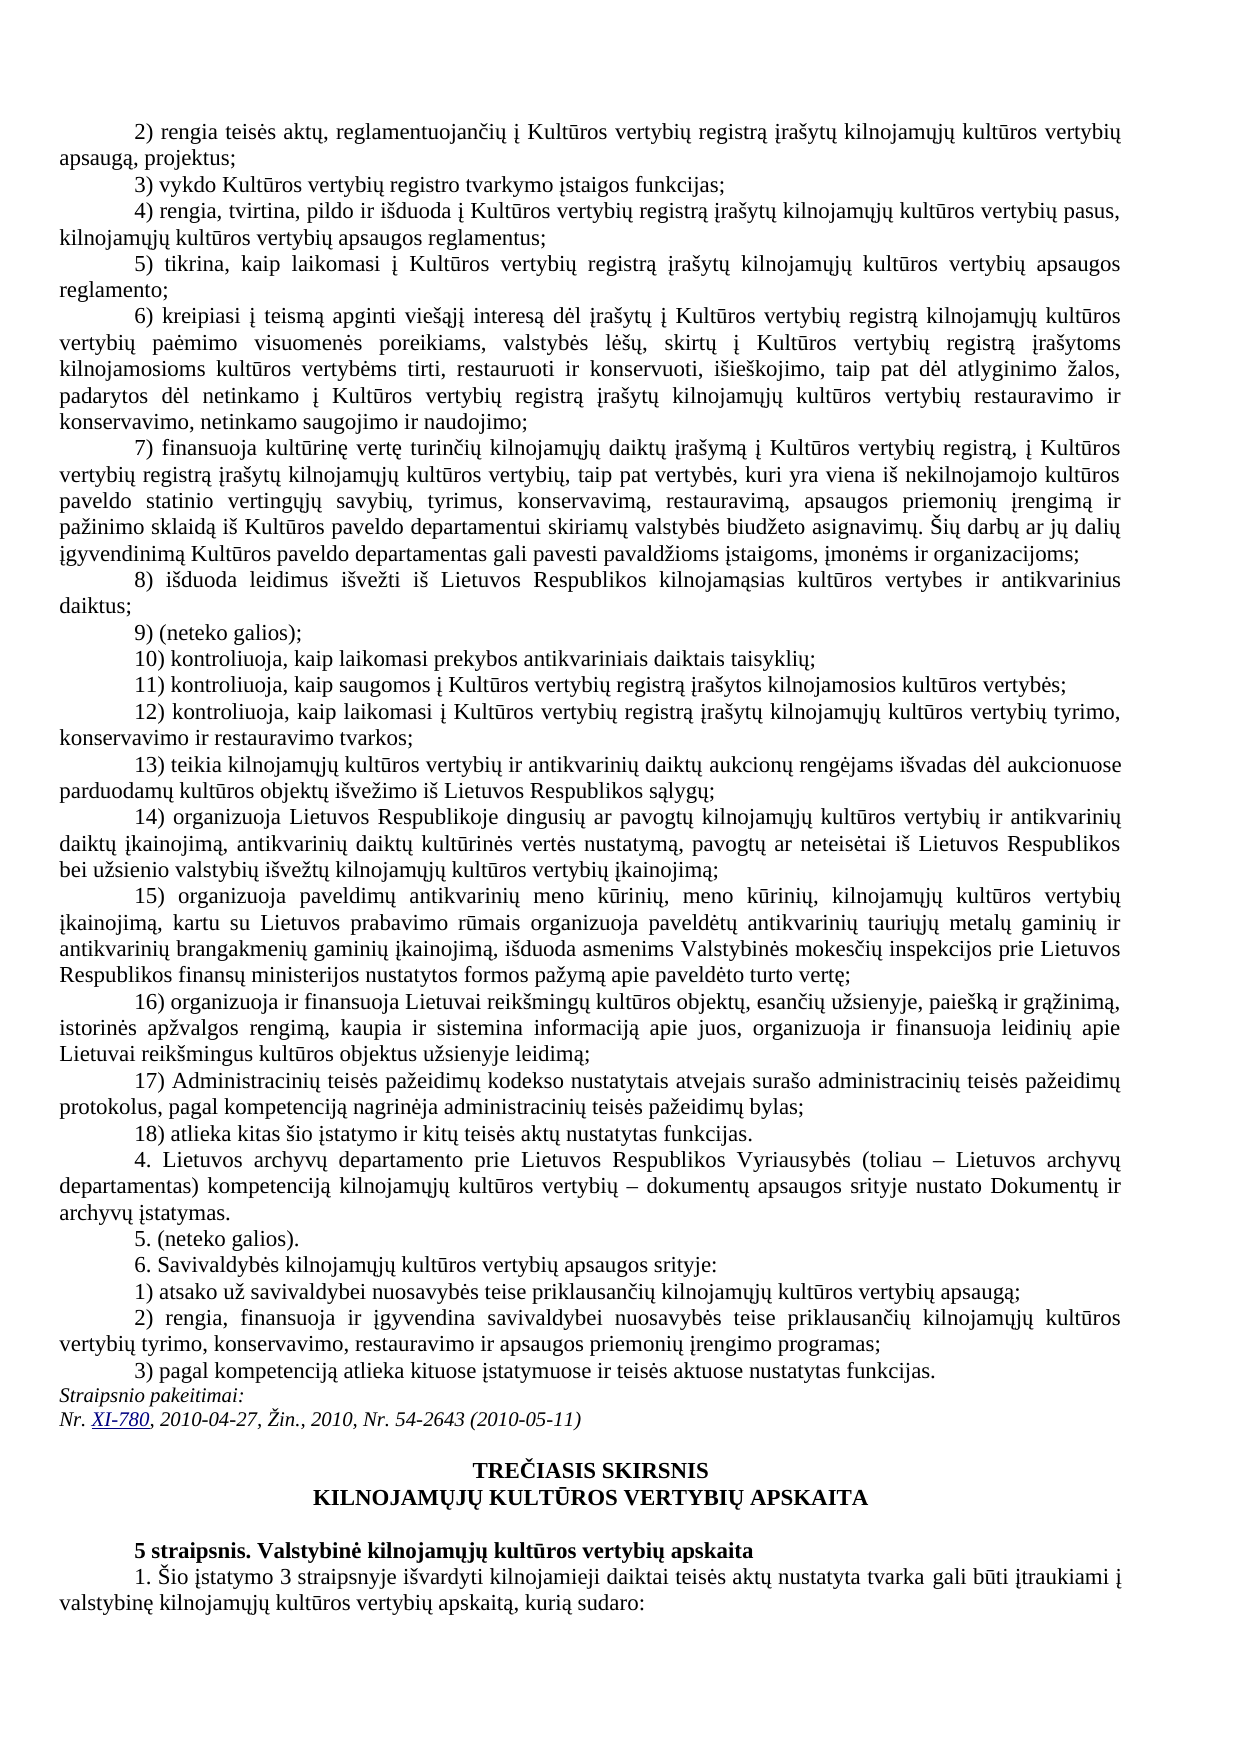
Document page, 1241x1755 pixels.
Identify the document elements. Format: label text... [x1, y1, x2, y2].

text 4) rengia, tvirtina, pildo ir išduoda į Kultūros vertybių registrą įrašytų kilnojamųjų kultūros vertybių pasus, kilnojamųjų kultūros vertybių apsaugos reglamentus; [59, 197, 1122, 250]
text 6) kreipiasi į teismą apginti viešąjį interesą dėl įrašytų į Kultūros vertybių registrą kilnojamųjų kultūros vertybių paėmimo visuomenės poreikiams, valstybės lėšų, skirtų į Kultūros vertybių registrą įrašytoms kilnojamosioms kultūros vertybėms tirti, restauruoti ir konservuoti, išieškojimo, taip pat dėl atlyginimo žalos, padarytos dėl netinkamo į Kultūros vertybių registrą įrašytų kilnojamųjų kultūros vertybių restauravimo ir konservavimo, netinkamo saugojimo ir naudojimo; [59, 303, 1122, 434]
text 12) kontroliuoja, kaip laikomasi į Kultūros vertybių registrą įrašytų kilnojamųjų kultūros vertybių tyrimo, konservavimo ir restauravimo tvarkos; [59, 698, 1122, 751]
text 7) finansuoja kultūrinę vertę turinčių kilnojamųjų daiktų įrašymą į Kultūros vertybių registrą, į Kultūros vertybių registrą įrašytų kilnojamųjų kultūros vertybių, taip pat vertybės, kuri yra viena iš nekilnojamojo kultūros paveldo statinio vertingųjų savybių, tyrimus, konservavimą, restauravimą, apsaugos priemonių įrengimą ir pažinimo sklaidą iš Kultūros paveldo departamentui skiriamų valstybės biudžeto asignavimų. Šių darbų ar jų dalių įgyvendinimą Kultūros paveldo departamentas gali pavesti pavaldžioms įstaigoms, įmonėms ir organizacijoms; [59, 434, 1122, 566]
text 2) rengia teisės aktų, reglamentuojančių į Kultūros vertybių registrą įrašytų kilnojamųjų kultūros vertybių apsaugą, projektus; [59, 118, 1122, 171]
text 2) rengia, finansuoja ir įgyvendina savivaldybei nuosavybės teise priklausančių kilnojamųjų kultūros vertybių tyrimo, konservavimo, restauravimo ir apsaugos priemonių įrengimo programas; [59, 1304, 1122, 1357]
text 3) pagal kompetenciją atlieka kituose įstatymuose ir teisės aktuose nustatytas funkcijas. [59, 1357, 1122, 1383]
subtitle KILNOJAMŲJŲ KULTŪROS VERTYBIŲ APSKAITA [59, 1484, 1122, 1510]
text 15) organizuoja paveldimų antikvarinių meno kūrinių, meno kūrinių, kilnojamųjų kultūros vertybių įkainojimą, kartu su Lietuvos prabavimo rūmais organizuoja paveldėtų antikvarinių tauriųjų metalų gaminių ir antikvarinių brangakmenių gaminių įkainojimą, išduoda asmenims Valstybinės mokesčių inspekcijos prie Lietuvos Respublikos finansų ministerijos nustatytos formos pažymą apie paveldėto turto vertę; [59, 882, 1122, 988]
text 1) atsako už savivaldybei nuosavybės teise priklausančių kilnojamųjų kultūros vertybių apsaugą; [59, 1278, 1122, 1304]
text Straipsnio pakeitimai: [59, 1383, 1122, 1407]
text 3) vykdo Kultūros vertybių registro tvarkymo įstaigos funkcijas; [59, 171, 1122, 197]
text 5) tikrina, kaip laikomasi į Kultūros vertybių registrą įrašytų kilnojamųjų kultūros vertybių apsaugos reglamento; [59, 250, 1122, 303]
text Nr. XI-780, 2010-04-27, Žin., 2010, Nr. 54-2643 (2010-05-11) [59, 1407, 1122, 1431]
text 8) išduoda leidimus išvežti iš Lietuvos Respublikos kilnojamąsias kultūros vertybes ir antikvarinius daiktus; [59, 566, 1122, 619]
text 5 straipsnis. Valstybinė kilnojamųjų kultūros vertybių apskaita [59, 1537, 1122, 1563]
text 13) teikia kilnojamųjų kultūros vertybių ir antikvarinių daiktų aukcionų rengėjams išvadas dėl aukcionuose parduodamų kultūros objektų išvežimo iš Lietuvos Respublikos sąlygų; [59, 751, 1122, 803]
subtitle TREČIASIS SKIRSNIS [59, 1458, 1122, 1484]
text 18) atlieka kitas šio įstatymo ir kitų teisės aktų nustatytas funkcijas. [59, 1119, 1122, 1146]
text 17) Administracinių teisės pažeidimų kodekso nustatytais atvejais surašo administracinių teisės pažeidimų protokolus, pagal kompetenciją nagrinėja administracinių teisės pažeidimų bylas; [59, 1067, 1122, 1119]
text 10) kontroliuoja, kaip laikomasi prekybos antikvariniais daiktais taisyklių; [59, 645, 1122, 672]
text 5. (neteko galios). [59, 1225, 1122, 1251]
text 16) organizuoja ir finansuoja Lietuvai reikšmingų kultūros objektų, esančių užsienyje, paiešką ir grąžinimą, istorinės apžvalgos rengimą, kaupia ir sistemina informaciją apie juos, organizuoja ir finansuoja leidinių apie Lietuvai reikšmingus kultūros objektus užsienyje leidimą; [59, 988, 1122, 1067]
text 9) (neteko galios); [59, 619, 1122, 645]
text 4. Lietuvos archyvų departamento prie Lietuvos Respublikos Vyriausybės (toliau – Lietuvos archyvų departamentas) kompetenciją kilnojamųjų kultūros vertybių – dokumentų apsaugos srityje nustato Dokumentų ir archyvų įstatymas. [59, 1146, 1122, 1225]
text 6. Savivaldybės kilnojamųjų kultūros vertybių apsaugos srityje: [59, 1251, 1122, 1278]
text 11) kontroliuoja, kaip saugomos į Kultūros vertybių registrą įrašytos kilnojamosios kultūros vertybės; [59, 672, 1122, 698]
text 14) organizuoja Lietuvos Respublikoje dingusių ar pavogtų kilnojamųjų kultūros vertybių ir antikvarinių daiktų įkainojimą, antikvarinių daiktų kultūrinės vertės nustatymą, pavogtų ar neteisėtai iš Lietuvos Respublikos bei užsienio valstybių išvežtų kilnojamųjų kultūros vertybių įkainojimą; [59, 803, 1122, 882]
text 1. Šio įstatymo 3 straipsnyje išvardyti kilnojamieji daiktai teisės aktų nustatyta tvarka gali būti įtraukiami į valstybinę kilnojamųjų kultūros vertybių apskaitą, kurią sudaro: [59, 1563, 1122, 1616]
